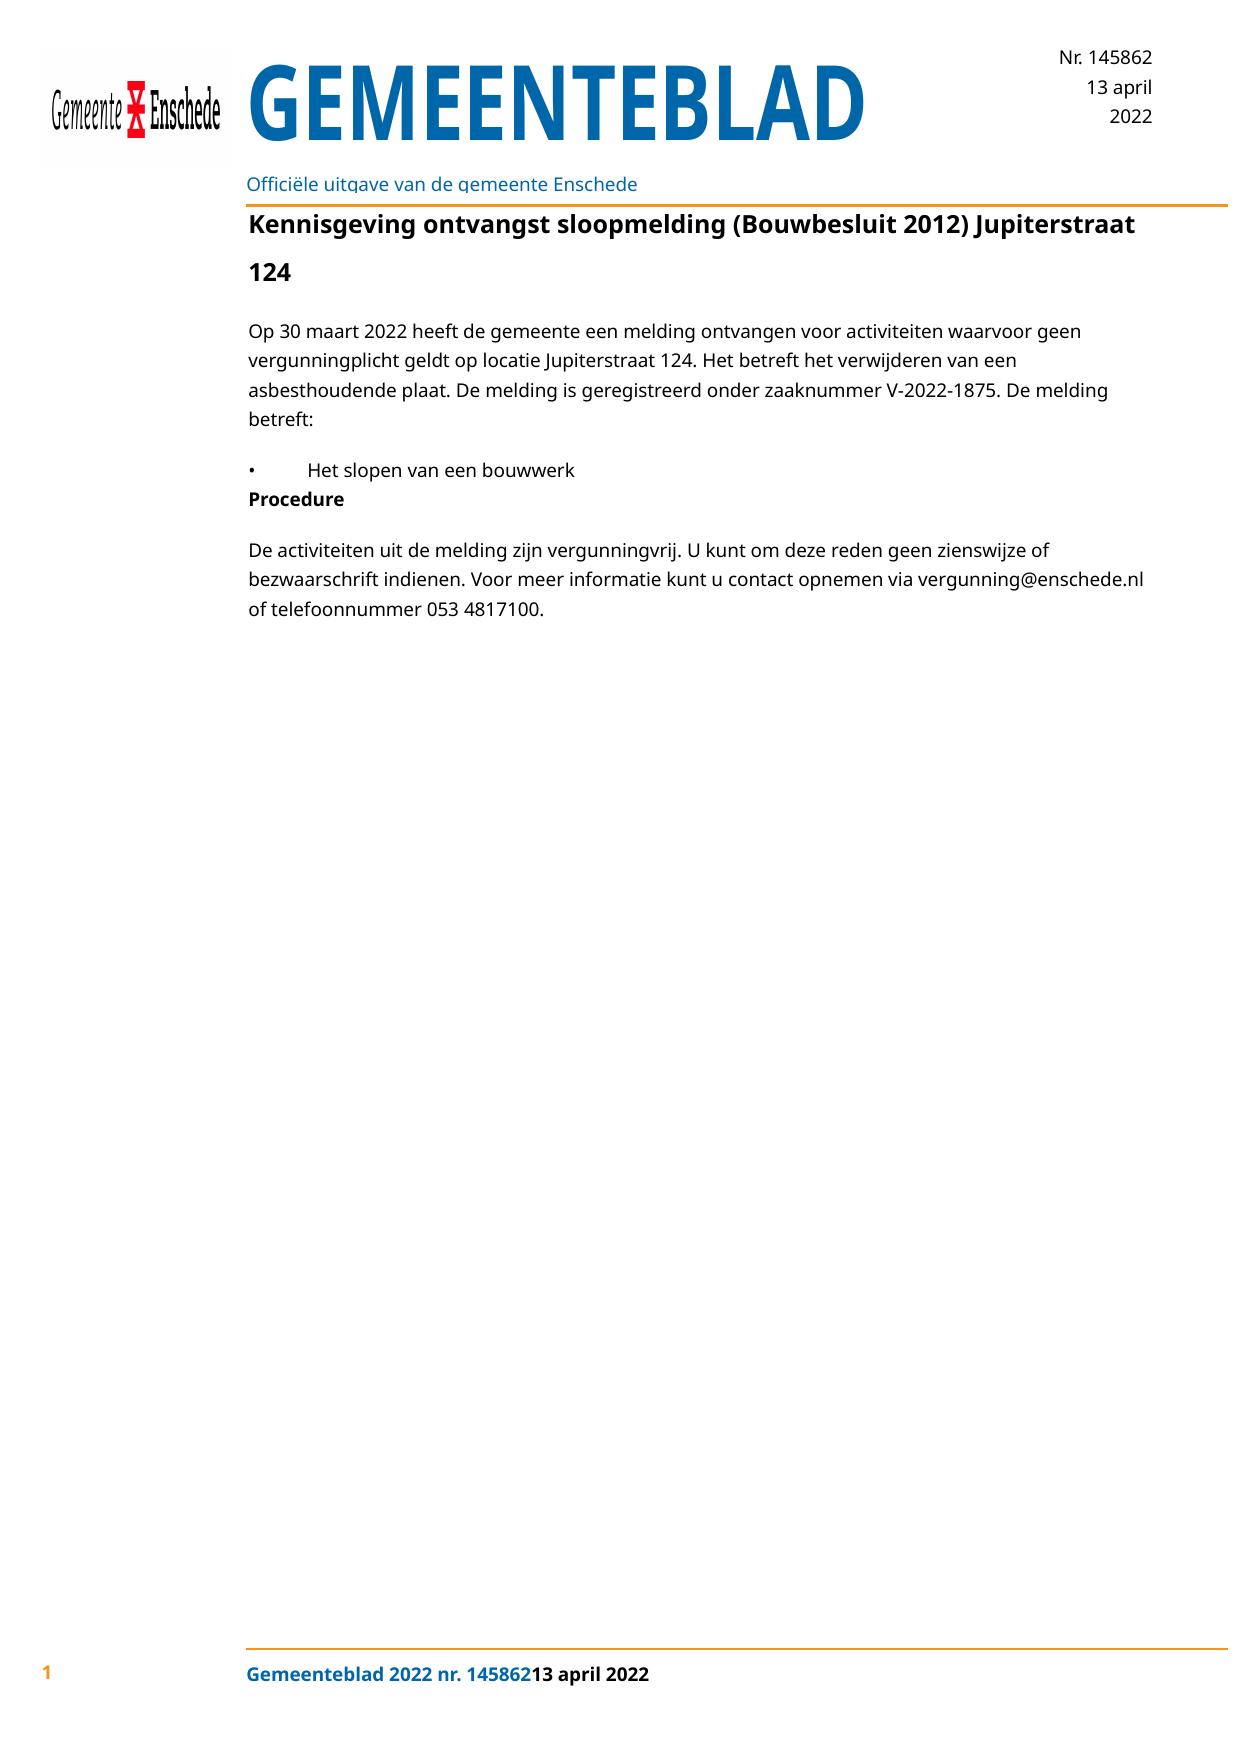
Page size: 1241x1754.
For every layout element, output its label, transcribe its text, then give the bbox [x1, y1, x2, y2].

text Op 30 maart 2022 heeft de gemeente een melding ontvangen voor activiteiten waarvoor geen vergunningplicht geldt op locatie Jupiterstraat 124. Het betreft het verwijderen van een asbesthoudende plaat. De melding is geregistreerd onder zaaknummer V-2022-1875. De melding betreft: [248, 318, 1152, 432]
list Het slopen van een bouwwerk [248, 457, 1152, 483]
text De activiteiten uit de melding zijn vergunningvrij. U kunt om deze reden geen zienswijze of bezwaarschrift indienen. Voor meer informatie kunt u contact opnemen via vergunning@enschede.nl of telefoonnummer 053 4817100. [248, 537, 1152, 622]
text Procedure [248, 487, 1152, 512]
text Kennisgeving ontvangst sloopmelding (Bouwbesluit 2012) Jupiterstraat 124 [248, 207, 1152, 288]
picture [41, 47, 231, 172]
